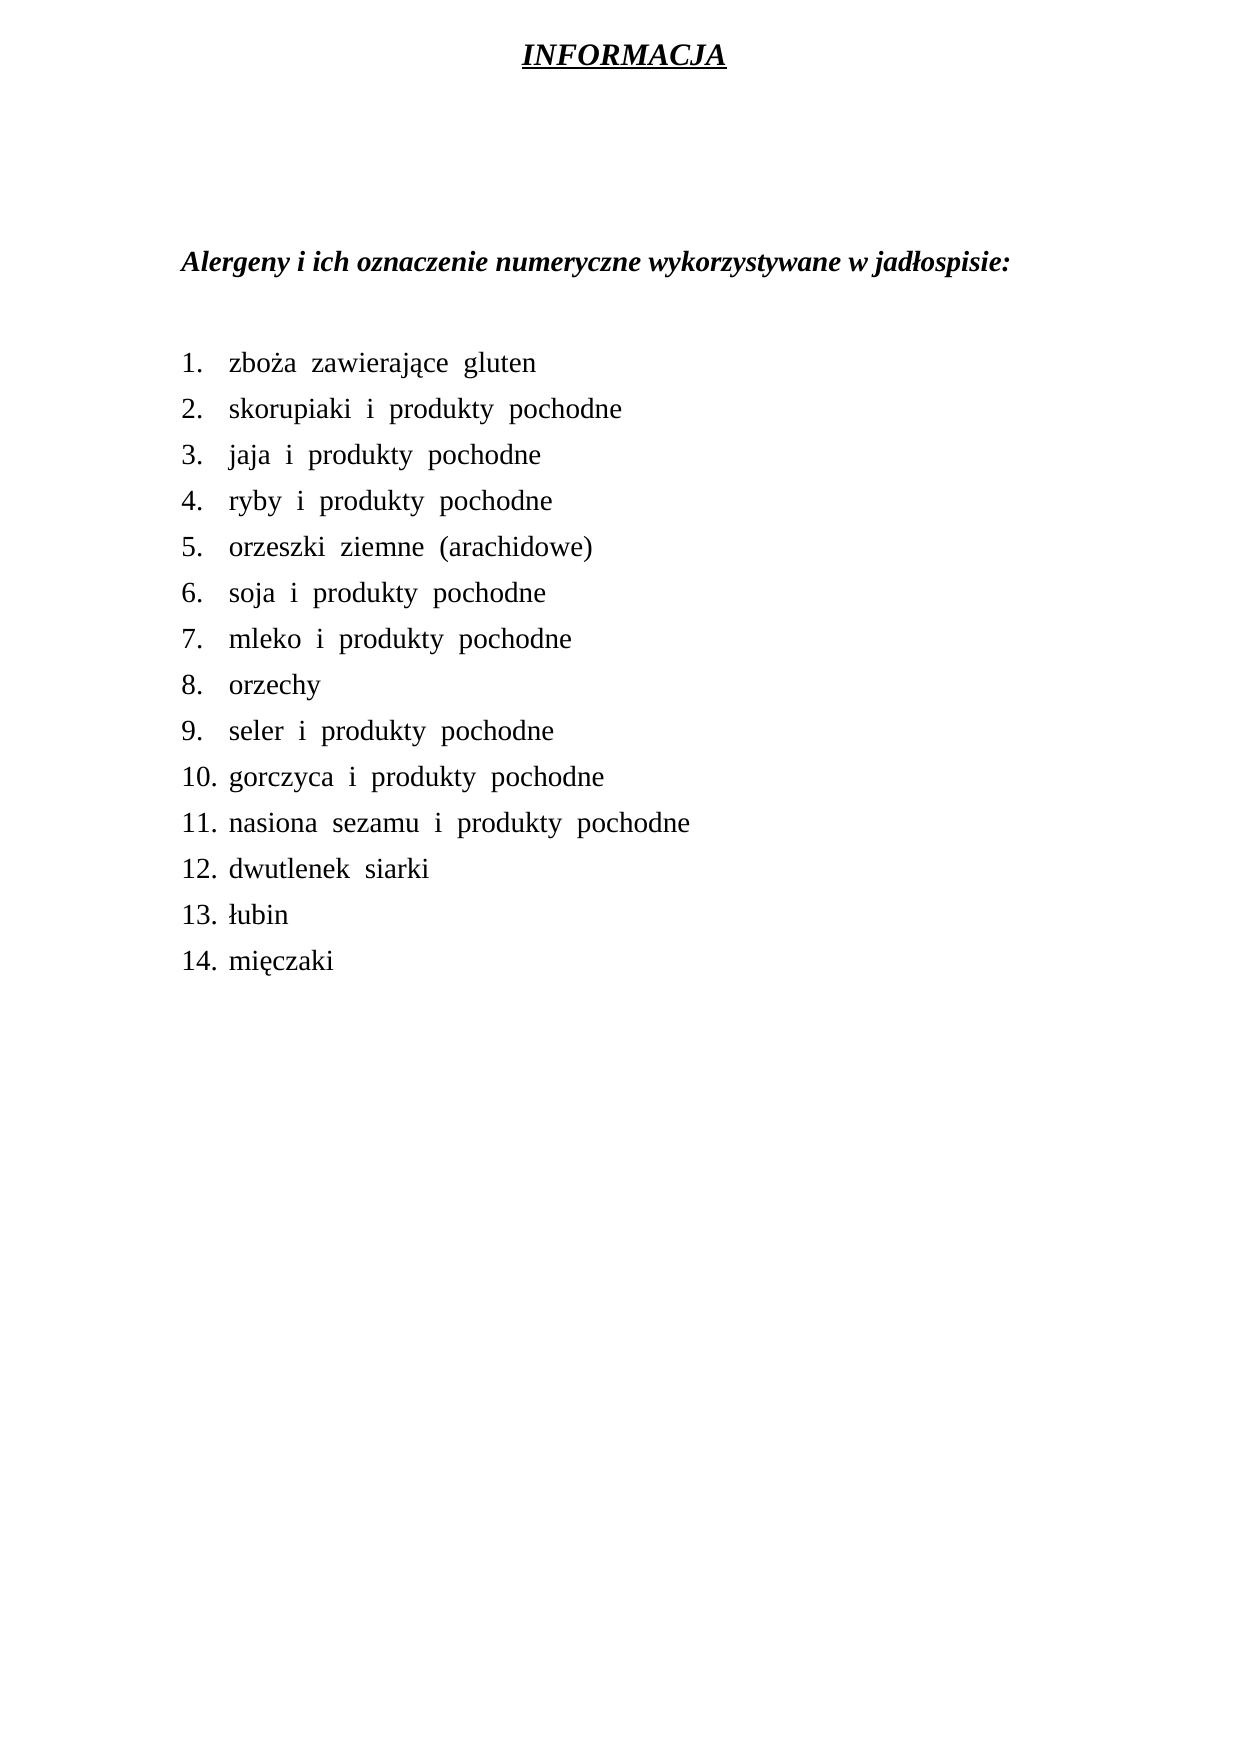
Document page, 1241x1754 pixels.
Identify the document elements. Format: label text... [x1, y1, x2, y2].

list jaja i produkty pochodne [181, 437, 1070, 471]
list zboża zawierające gluten [181, 345, 1070, 378]
text Alergeny i ich oznaczenie numeryczne wykorzystywane w jadłospisie: [181, 244, 1070, 278]
text INFORMACJA [181, 36, 1070, 72]
list dwutlenek siarki [181, 851, 1070, 885]
list ryby i produkty pochodne [181, 483, 1070, 517]
list skorupiaki i produkty pochodne [181, 391, 1070, 424]
list orzechy [181, 667, 1070, 701]
list gorczyca i produkty pochodne [181, 759, 1070, 793]
list orzeszki ziemne (arachidowe) [181, 529, 1070, 563]
list łubin [181, 897, 1070, 931]
list seler i produkty pochodne [181, 713, 1070, 747]
list mleko i produkty pochodne [181, 621, 1070, 655]
list mięczaki [181, 943, 1070, 977]
list nasiona sezamu i produkty pochodne [181, 805, 1070, 839]
list soja i produkty pochodne [181, 575, 1070, 609]
